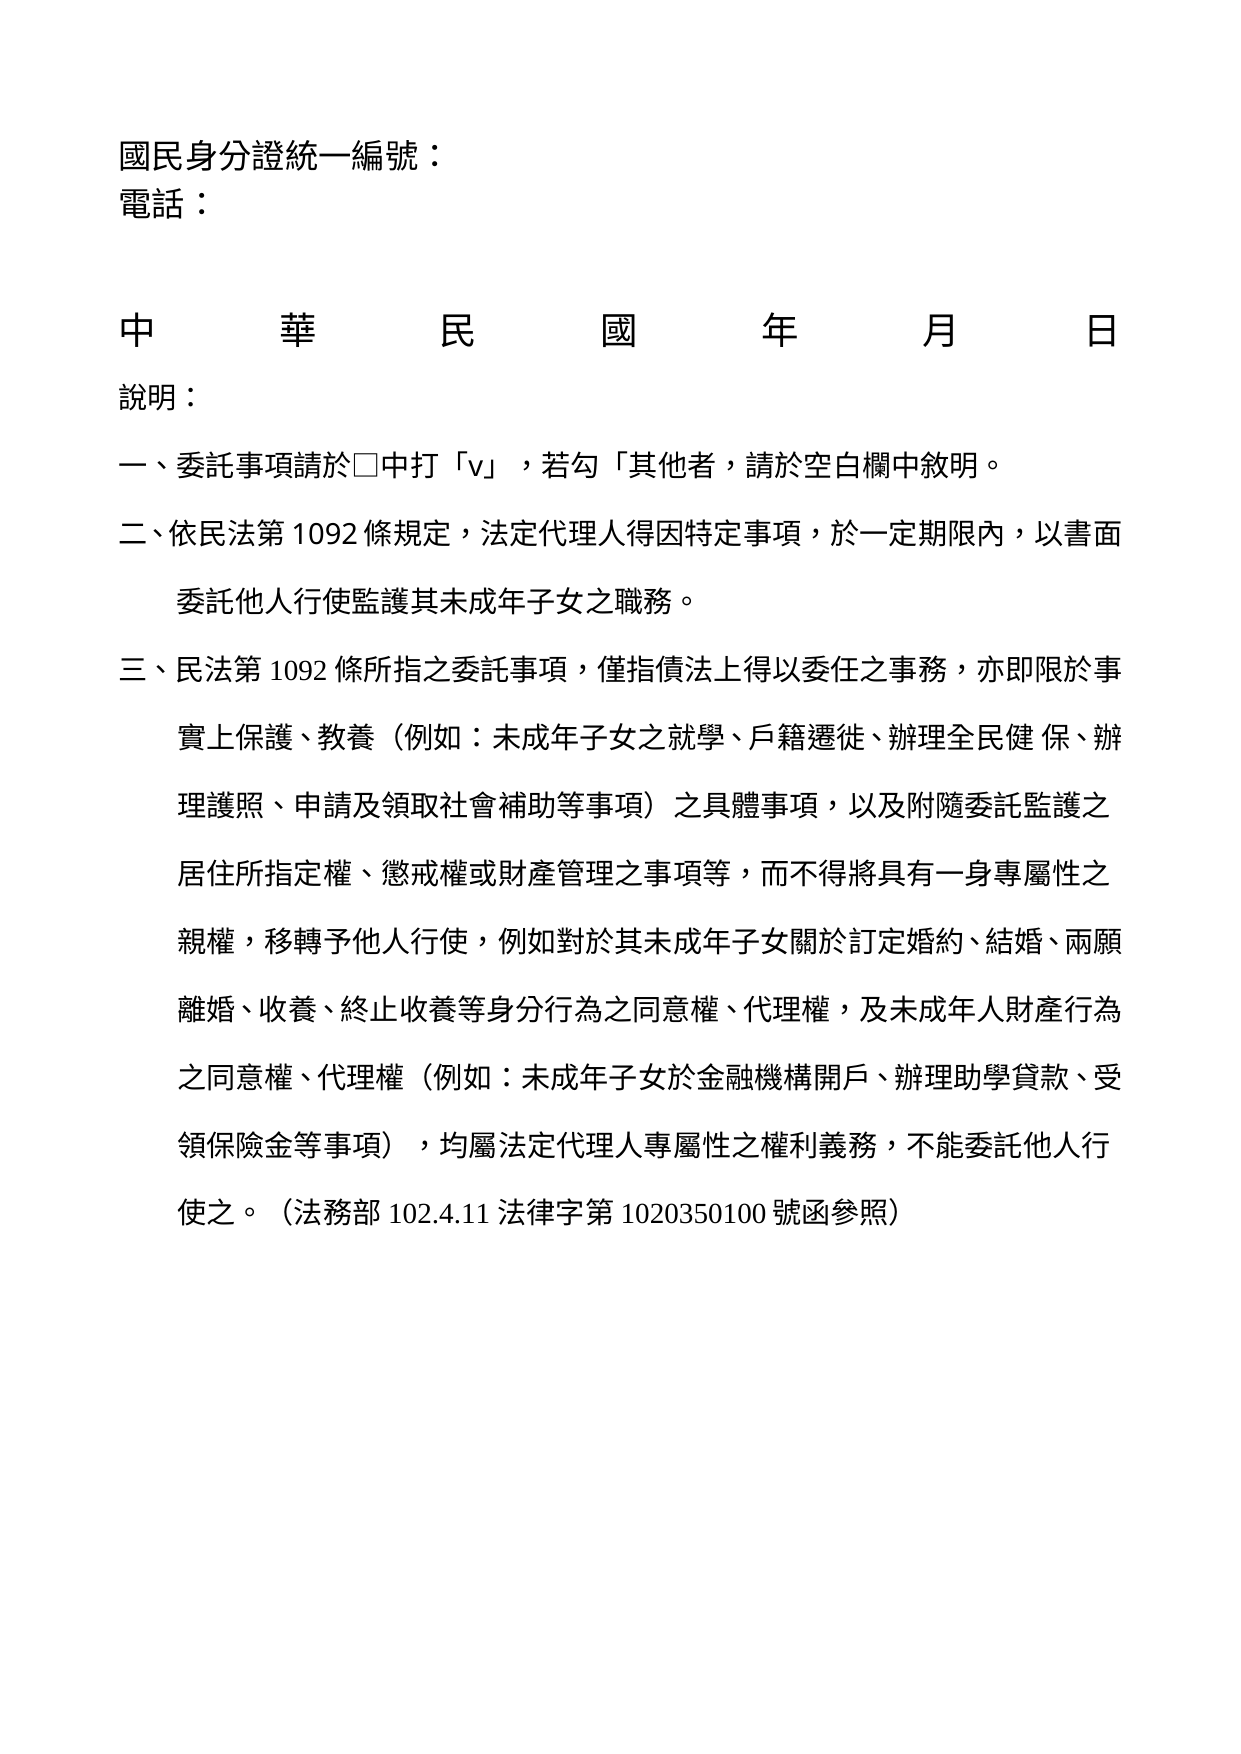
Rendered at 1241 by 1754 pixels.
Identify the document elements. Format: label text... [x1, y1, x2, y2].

text 三、民法第 1092 條所指之委託事項，僅指債法上得以委任之事務，亦即限於事實上保護、教養（例如：未成年子女之就學、戶籍遷徙、辦理全民健 保、辦理護照、申請及領取社會補助等事項）之具體事項，以及附隨委託監護之居住所指定權、懲戒權或財產管理之事項等，而不得將具有一身專屬性之親權，移轉予他人行使，例如對於其未成年子女關於訂定婚約、結婚、兩願離婚、收養、終止收養等身分行為之同意權、代理權，及未成年人財產行為之同意權、代理權（例如：未成年子女於金融機構開戶、辦理助學貸款、受領保險金等事項），均屬法定代理人專屬性之權利義務，不能委託他人行使之。（法務部 102.4.11 法律字第 1020350100號函參照） [118, 634, 1122, 1245]
text 國民身分證統一編號： [118, 130, 1122, 178]
text 二、依民法第1092條規定，法定代理人得因特定事項，於一定期限內，以書面委託他人行使監護其未成年子女之職務。 [118, 498, 1122, 634]
text 電話： [118, 178, 1122, 226]
text 說明： [118, 362, 1122, 430]
text 一、委託事項請於□中打「v」，若勾「其他者，請於空白欄中敘明。 [118, 430, 1122, 498]
text 中 華 民 國 年 月 日 [118, 294, 1122, 362]
